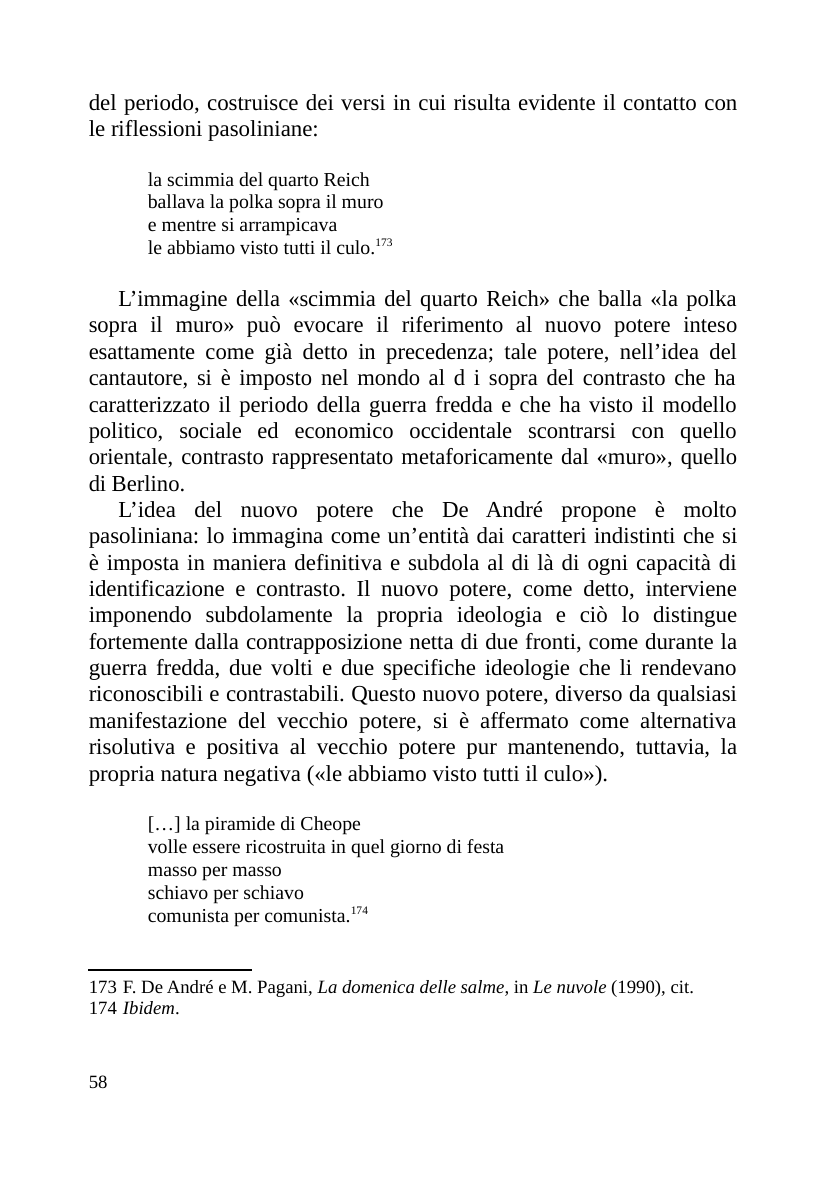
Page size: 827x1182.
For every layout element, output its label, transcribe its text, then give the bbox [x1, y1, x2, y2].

text comunista per comunista. [148, 903, 679, 926]
text la scimmia del quarto Reich [148, 168, 679, 190]
text schiavo per schiavo [148, 881, 679, 903]
text […] la piramide di Cheope [148, 812, 679, 835]
text L’immagine della «scimmia del quarto Reich» che balla «la polka sopra il muro» può evocare il riferimento al nuovo potere inteso esattamente come già detto in precedenza; tale potere, nell’idea del cantautore, si è imposto nel mondo al d i sopra del contrasto che ha caratterizzato il periodo della guerra fredda e che ha visto il modello politico, sociale ed economico occidentale scontrarsi con quello orientale, contrasto rappresentato metaforicamente dal «muro», quello di Berlino. [88, 285, 738, 496]
text e mentre si arrampicava [148, 213, 679, 236]
text F. De André e M. Pagani, La domenica delle salme, in Le nuvole (1990), cit. [88, 976, 738, 997]
text volle essere ricostruita in quel giorno di festa [148, 835, 679, 858]
text masso per masso [148, 858, 679, 881]
text le abbiamo visto tutti il culo. [148, 236, 679, 259]
text ballava la polka sopra il muro [148, 190, 679, 213]
text L’idea del nuovo potere che De André propone è molto pasoliniana: lo immagina come un’entità dai caratteri indistinti che si è imposta in maniera definitiva e subdola al di là di ogni capacità di identificazione e contrasto. Il nuovo potere, come detto, interviene imponendo subdolamente la propria ideologia e ciò lo distingue fortemente dalla contrapposizione netta di due fronti, come durante la guerra fredda, due volti e due specifiche ideologie che li rendevano riconoscibili e contrastabili. Questo nuovo potere, diverso da qualsiasi manifestazione del vecchio potere, si è affermato come alternativa risolutiva e positiva al vecchio potere pur mantenendo, tuttavia, la propria natura negativa («le abbiamo visto tutti il culo»). [88, 496, 738, 786]
text Ibidem. [88, 997, 738, 1019]
text del periodo, costruisce dei versi in cui risulta evidente il contatto con le riflessioni pasoliniane: [88, 88, 738, 141]
